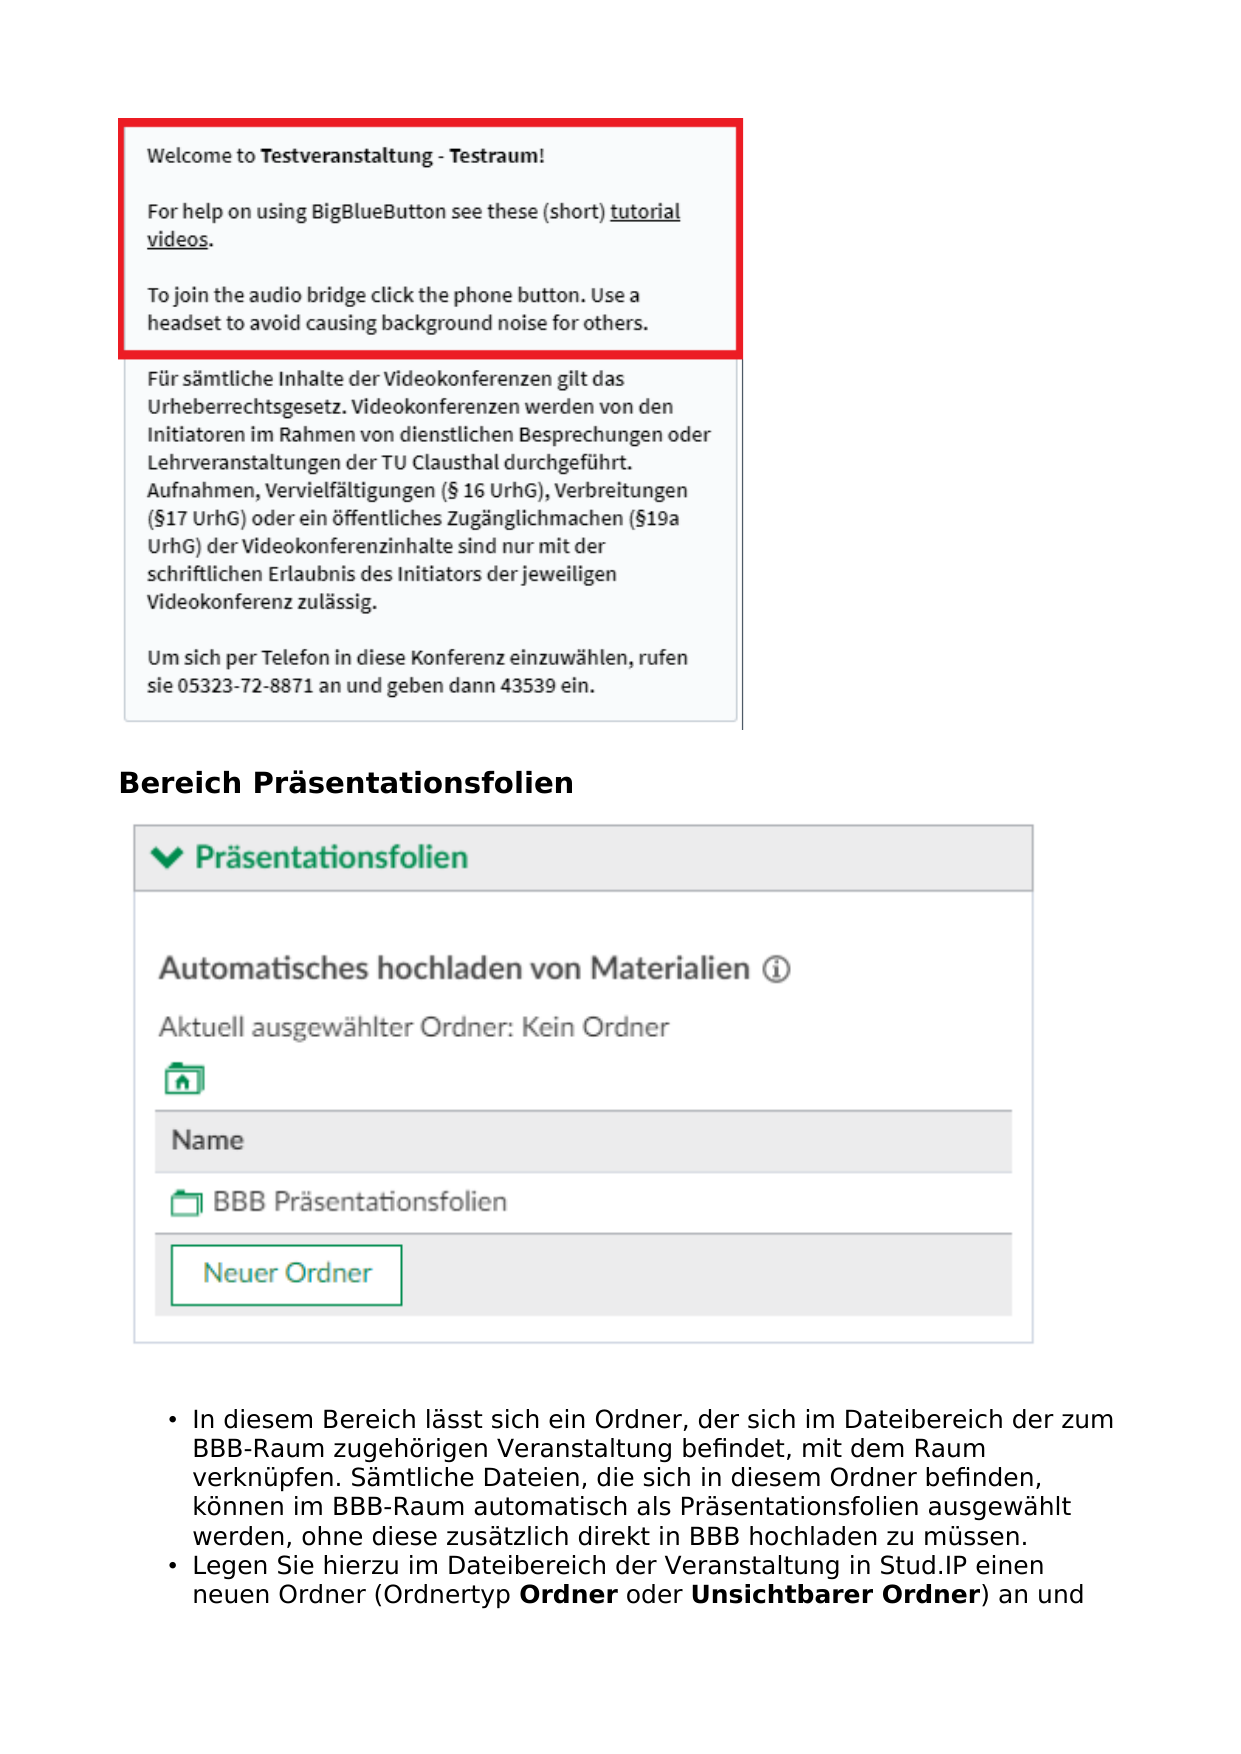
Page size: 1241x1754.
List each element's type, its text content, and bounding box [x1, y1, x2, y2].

picture [118, 813, 1056, 1364]
picture [118, 118, 744, 730]
list In diesem Bereich lässt sich ein Ordner, der sich im Dateibereich der zum BBB-Raum zugehörigen Veranstaltung befindet, mit dem Raum verknüpfen. Sämtliche Dateien, die sich in diesem Ordner befinden, können im BBB-Raum automatisch als Präsentationsfolien ausgewählt werden, ohne diese zusätzlich direkt in BBB hochladen zu müssen. [177, 1405, 1122, 1551]
subtitle Bereich Präsentationsfolien [118, 767, 1122, 801]
list Legen Sie hierzu im Dateibereich der Veranstaltung in Stud.IP einen neuen Ordner (Ordnertyp Ordner oder Unsichtbarer Ordner) an und [177, 1551, 1122, 1609]
